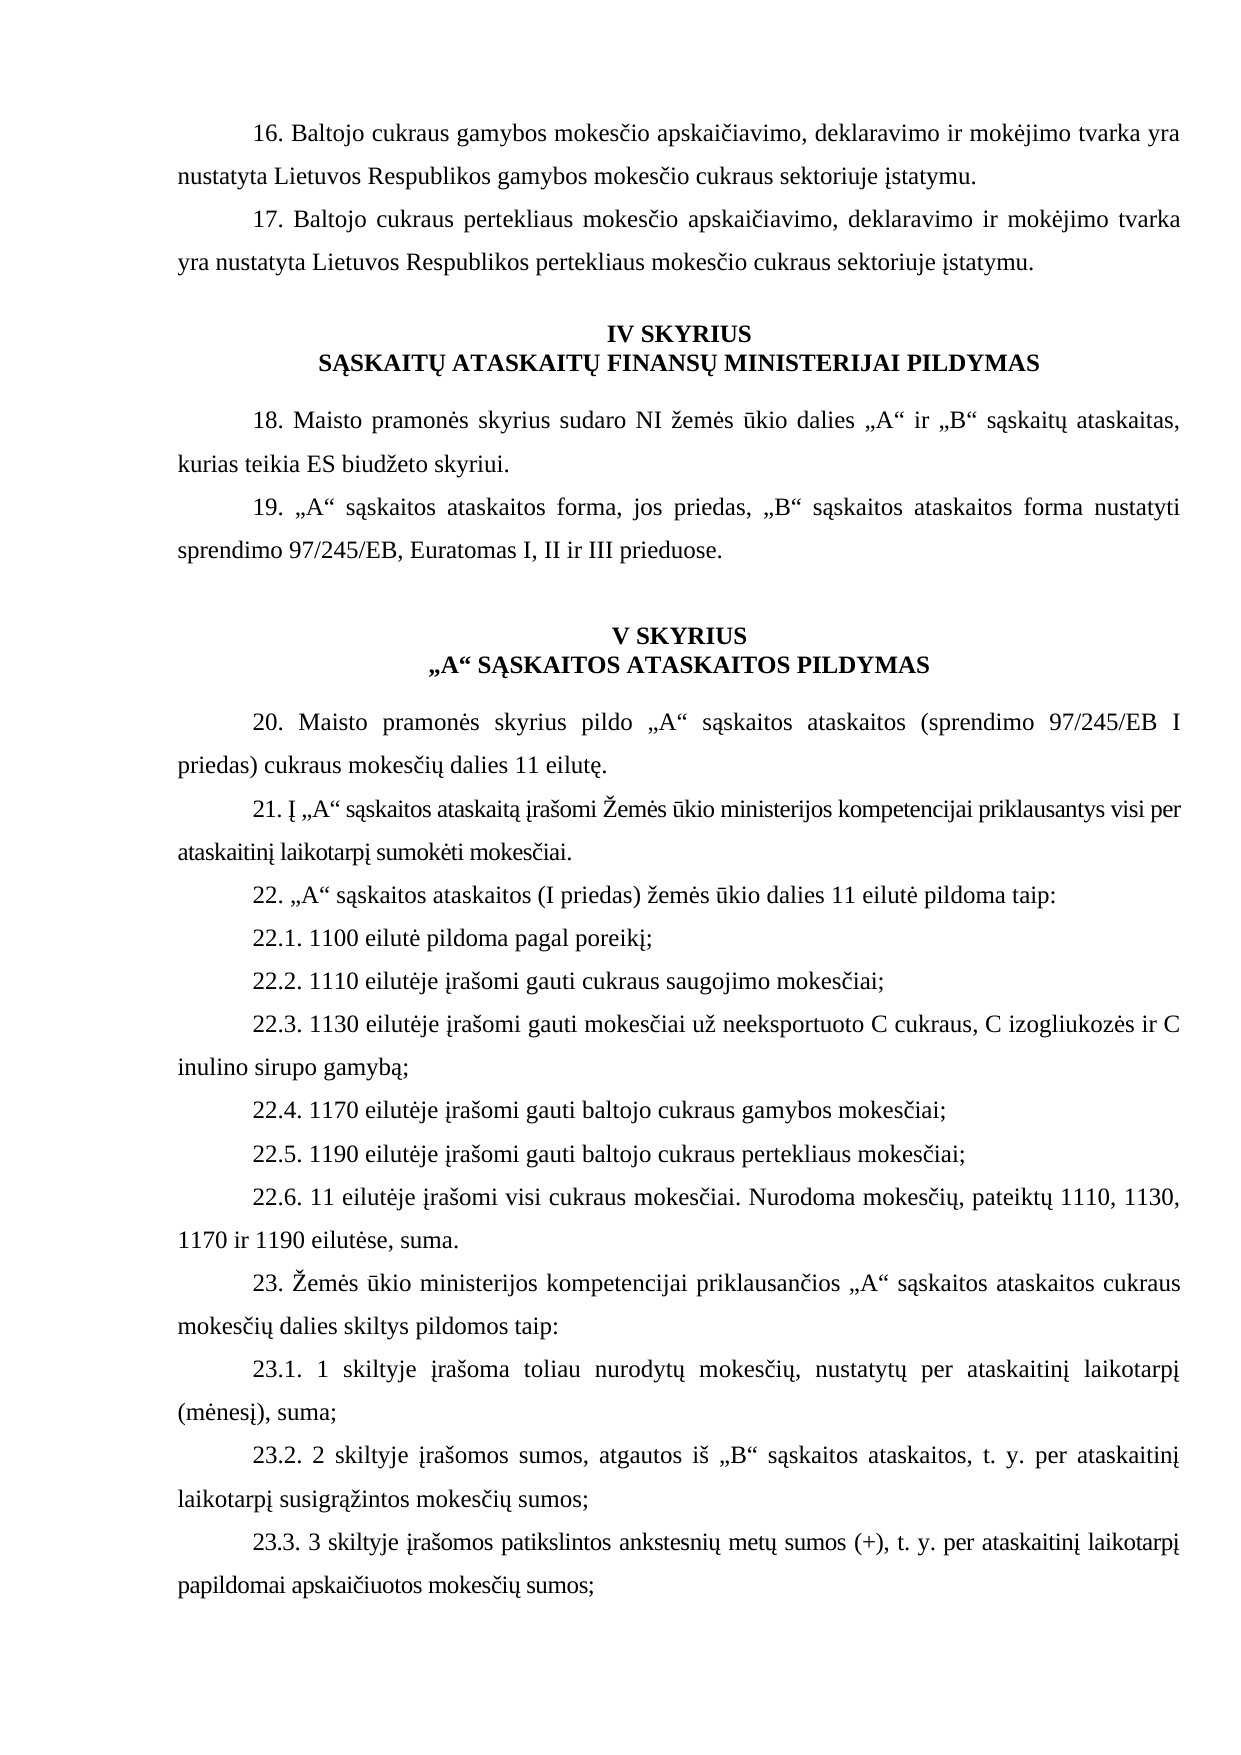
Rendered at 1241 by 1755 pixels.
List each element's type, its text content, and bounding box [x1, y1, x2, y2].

text IV SKYRIUS [177, 319, 1181, 348]
text SĄSKAITŲ ATASKAITŲ FINANSŲ MINISTERIJAI PILDYMAS [177, 348, 1181, 377]
text 22.5. 1190 eilutėje įrašomi gauti baltojo cukraus pertekliaus mokesčiai; [177, 1139, 1181, 1167]
text 22.4. 1170 eilutėje įrašomi gauti baltojo cukraus gamybos mokesčiai; [177, 1096, 1181, 1124]
text 22.1. 1100 eilutė pildoma pagal poreikį; [177, 923, 1181, 952]
text 19. „A“ sąskaitos ataskaitos forma, jos priedas, „B“ sąskaitos ataskaitos forma nustatyti sprendimo 97/245/EB, Euratomas I, II ir III prieduose. [177, 492, 1181, 564]
text 18. Maisto pramonės skyrius sudaro NI žemės ūkio dalies „A“ ir „B“ sąskaitų ataskaitas, kurias teikia ES biudžeto skyriui. [177, 406, 1181, 477]
text 22.3. 1130 eilutėje įrašomi gauti mokesčiai už neeksportuoto C cukraus, C izogliukozės ir C inulino sirupo gamybą; [177, 1009, 1181, 1081]
text 23.2. 2 skiltyje įrašomos sumos, atgautos iš „B“ sąskaitos ataskaitos, t. y. per ataskaitinį laikotarpį susigrąžintos mokesčių sumos; [177, 1441, 1181, 1512]
text 17. Baltojo cukraus pertekliaus mokesčio apskaičiavimo, deklaravimo ir mokėjimo tvarka yra nustatyta Lietuvos Respublikos pertekliaus mokesčio cukraus sektoriuje įstatymu. [177, 204, 1181, 276]
text 22.2. 1110 eilutėje įrašomi gauti cukraus saugojimo mokesčiai; [177, 966, 1181, 995]
text „A“ SĄSKAITOS ATASKAITOS PILDYMAS [177, 650, 1181, 679]
text 20. Maisto pramonės skyrius pildo „A“ sąskaitos ataskaitos (sprendimo 97/245/EB I priedas) cukraus mokesčių dalies 11 eilutę. [177, 707, 1181, 779]
text 23.3. 3 skiltyje įrašomos patikslintos ankstesnių metų sumos (+), t. y. per ataskaitinį laikotarpį papildomai apskaičiuotos mokesčių sumos; [177, 1527, 1181, 1599]
text 23.1. 1 skiltyje įrašoma toliau nurodytų mokesčių, nustatytų per ataskaitinį laikotarpį (mėnesį), suma; [177, 1354, 1181, 1426]
text 22. „A“ sąskaitos ataskaitos (I priedas) žemės ūkio dalies 11 eilutė pildoma taip: [177, 880, 1181, 909]
text V SKYRIUS [177, 621, 1181, 650]
text 23. Žemės ūkio ministerijos kompetencijai priklausančios „A“ sąskaitos ataskaitos cukraus mokesčių dalies skiltys pildomos taip: [177, 1268, 1181, 1340]
text 21. Į „A“ sąskaitos ataskaitą įrašomi Žemės ūkio ministerijos kompetencijai priklausantys visi per ataskaitinį laikotarpį sumokėti mokesčiai. [177, 794, 1181, 866]
text 22.6. 11 eilutėje įrašomi visi cukraus mokesčiai. Nurodoma mokesčių, pateiktų 1110, 1130, 1170 ir 1190 eilutėse, suma. [177, 1182, 1181, 1254]
text 16. Baltojo cukraus gamybos mokesčio apskaičiavimo, deklaravimo ir mokėjimo tvarka yra nustatyta Lietuvos Respublikos gamybos mokesčio cukraus sektoriuje įstatymu. [177, 118, 1181, 190]
